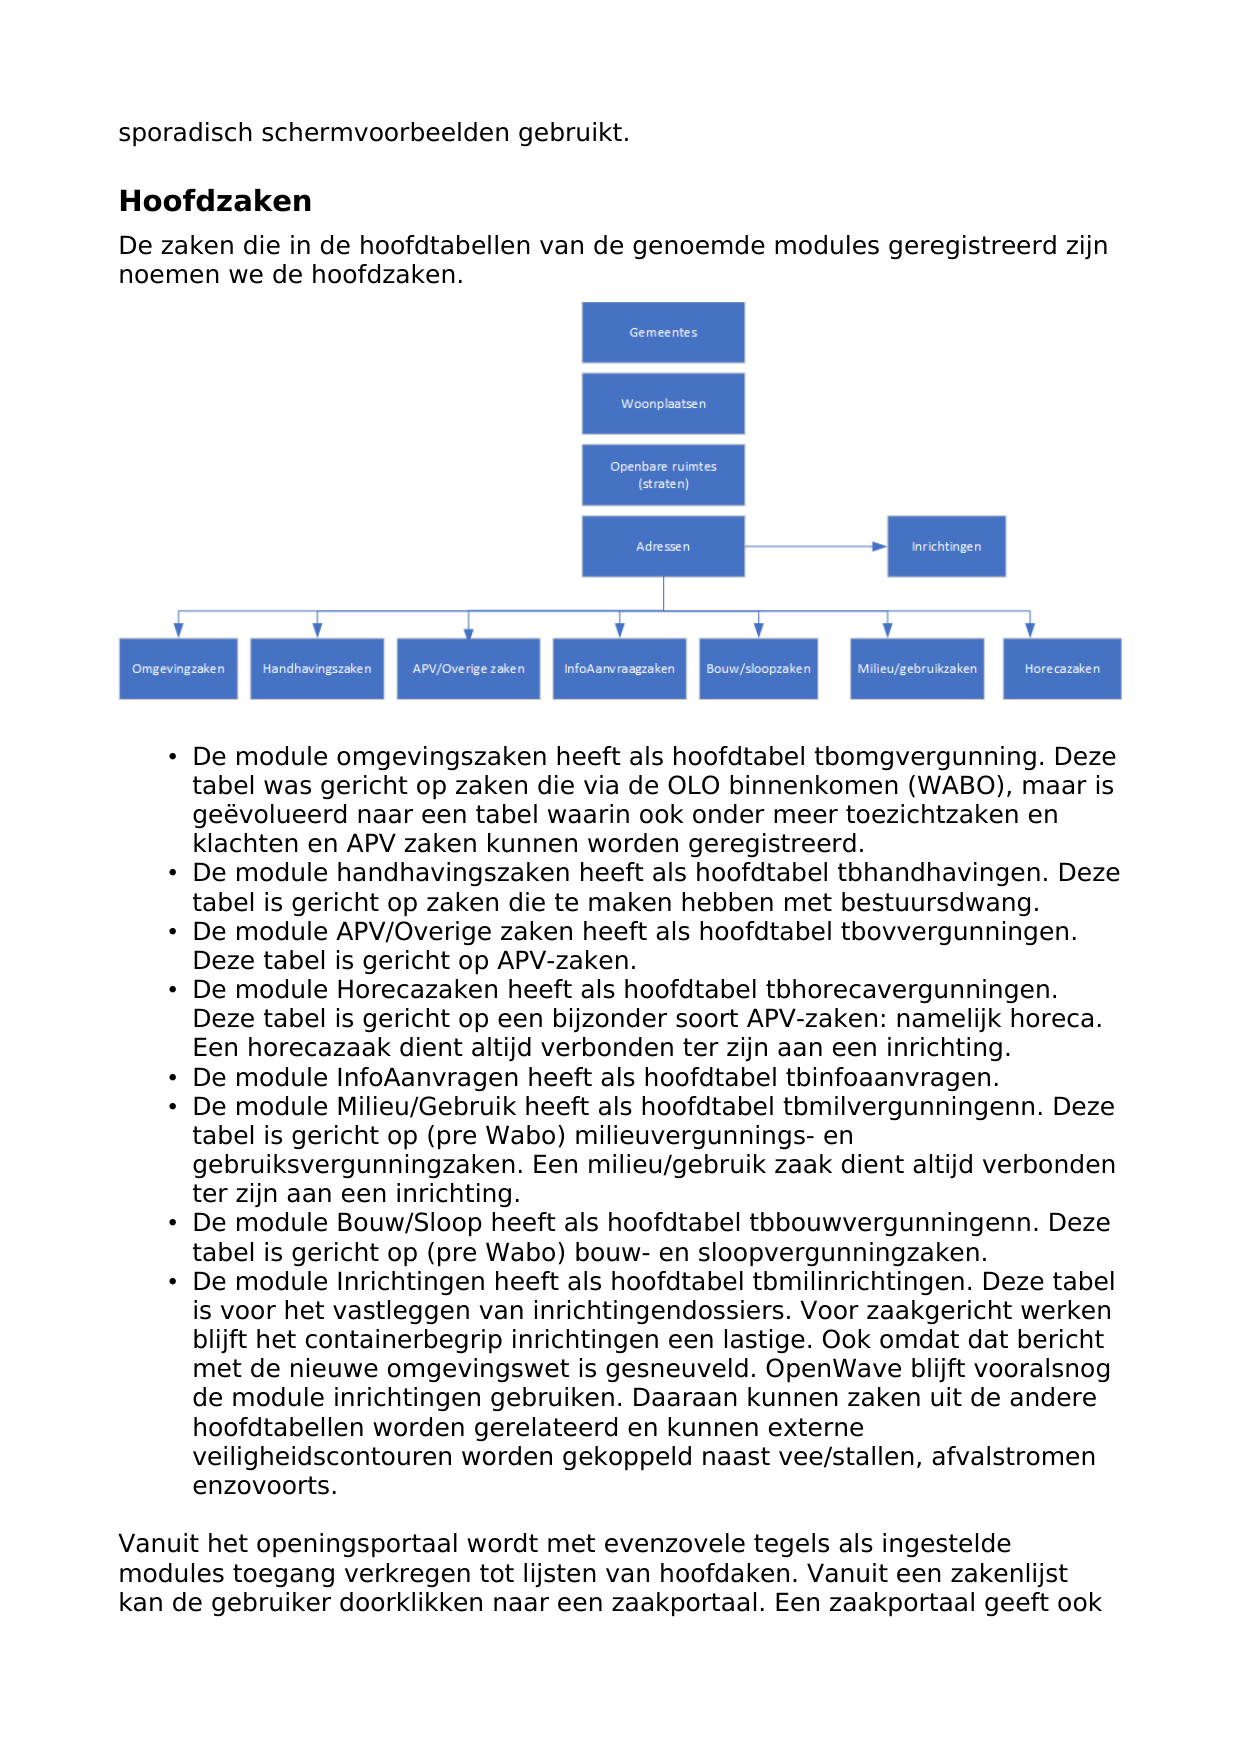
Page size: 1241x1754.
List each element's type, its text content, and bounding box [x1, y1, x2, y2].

list De module handhavingszaken heeft als hoofdtabel tbhandhavingen. Deze tabel is gericht op zaken die te maken hebben met bestuursdwang. [177, 858, 1122, 917]
list De module Milieu/Gebruik heeft als hoofdtabel tbmilvergunningenn. Deze tabel is gericht op (pre Wabo) milieuvergunnings- en gebruiksvergunningzaken. Een milieu/gebruik zaak dient altijd verbonden ter zijn aan een inrichting. [177, 1092, 1122, 1208]
text De zaken die in de hoofdtabellen van de genoemde modules geregistreerd zijn noemen we de hoofdzaken. [118, 231, 1122, 289]
list De module APV/Overige zaken heeft als hoofdtabel tbovvergunningen. Deze tabel is gericht op APV-zaken. [177, 917, 1122, 975]
list De module omgevingszaken heeft als hoofdtabel tbomgvergunning. Deze tabel was gericht op zaken die via de OLO binnenkomen (WABO), maar is geëvolueerd naar een tabel waarin ook onder meer toezichtzaken en klachten en APV zaken kunnen worden geregistreerd. [177, 742, 1122, 858]
text sporadisch schermvoorbeelden gebruikt. [118, 118, 1122, 147]
text Vanuit het openingsportaal wordt met evenzovele tegels als ingestelde modules toegang verkregen tot lijsten van hoofdaken. Vanuit een zakenlijst kan de gebruiker doorklikken naar een zaakportaal. Een zaakportaal geeft ook [118, 1530, 1122, 1617]
subtitle Hoofdzaken [118, 185, 1122, 219]
list De module InfoAanvragen heeft als hoofdtabel tbinfoaanvragen. [177, 1063, 1122, 1092]
list De module Inrichtingen heeft als hoofdtabel tbmilinrichtingen. Deze tabel is voor het vastleggen van inrichtingendossiers. Voor zaakgericht werken blijft het containerbegrip inrichtingen een lastige. Ook omdat dat bericht met de nieuwe omgevingswet is gesneuveld. OpenWave blijft vooralsnog de module inrichtingen gebruiken. Daaraan kunnen zaken uit de andere hoofdtabellen worden gerelateerd en kunnen externe veiligheidscontouren worden gekoppeld naast vee/stallen, afvalstromen enzovoorts. [177, 1267, 1122, 1500]
picture [118, 302, 1123, 700]
list De module Bouw/Sloop heeft als hoofdtabel tbbouwvergunningenn. Deze tabel is gericht op (pre Wabo) bouw- en sloopvergunningzaken. [177, 1208, 1122, 1267]
list De module Horecazaken heeft als hoofdtabel tbhorecavergunningen. Deze tabel is gericht op een bijzonder soort APV-zaken: namelijk horeca. Een horecazaak dient altijd verbonden ter zijn aan een inrichting. [177, 975, 1122, 1063]
